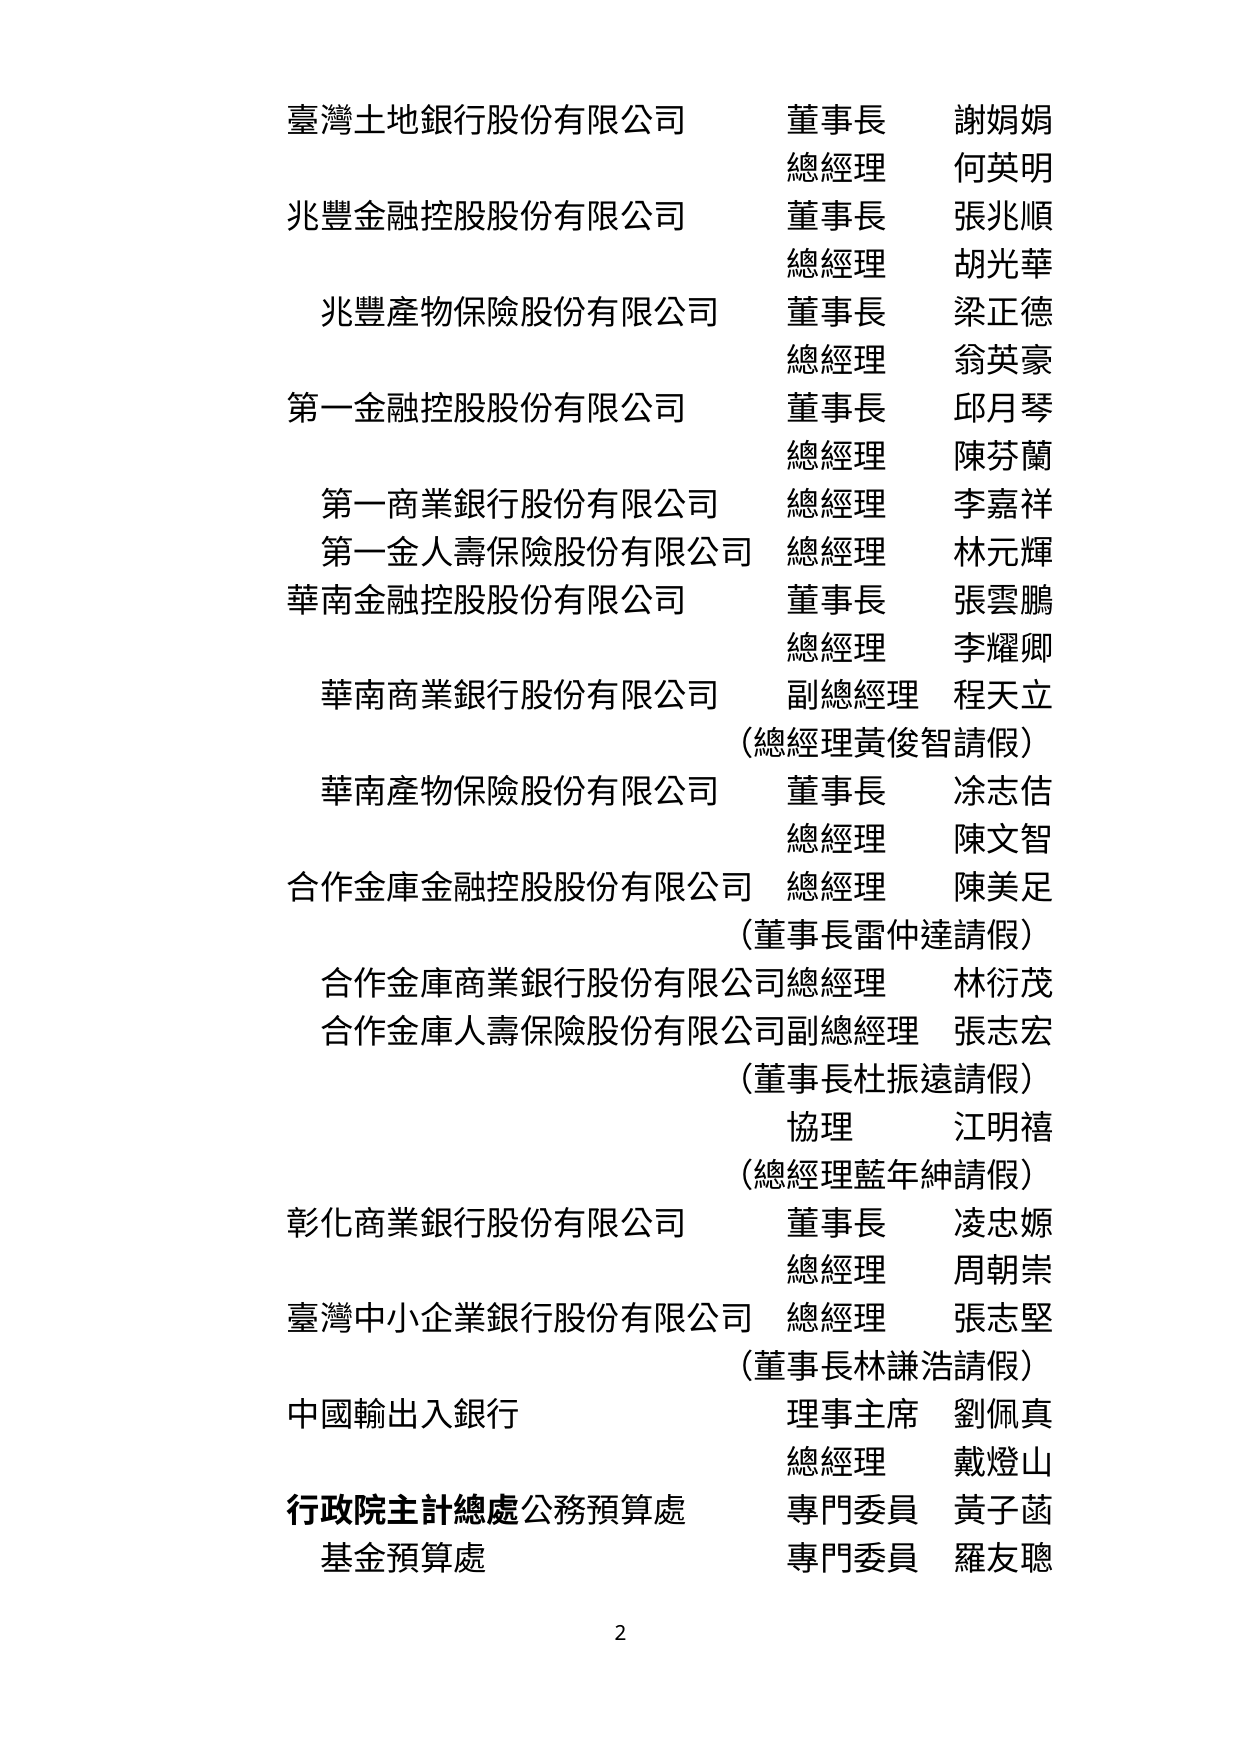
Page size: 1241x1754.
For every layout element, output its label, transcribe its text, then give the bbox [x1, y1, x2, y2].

text 華南金融控股股份有限公司 董事長 張雲鵬 [120, 574, 1120, 622]
text （董事長林謙浩請假） [120, 1340, 1120, 1388]
text 行政院主計總處公務預算處 專門委員 黃子菡 基金預算處 專門委員 羅友聰 [120, 1484, 1120, 1580]
text 臺灣中小企業銀行股份有限公司 總經理 張志堅 [120, 1292, 1120, 1340]
text 中國輸出入銀行 理事主席 劉佩真 [120, 1388, 1120, 1436]
text 華南產物保險股份有限公司 董事長 凃志佶 [120, 765, 1120, 813]
text 總經理 周朝崇 [120, 1244, 1120, 1292]
text 總經理 胡光華 [120, 238, 1120, 286]
text 臺灣土地銀行股份有限公司 董事長 謝娟娟 [120, 94, 1120, 142]
text 合作金庫金融控股股份有限公司 總經理 陳美足 [120, 861, 1120, 909]
text 第一金融控股股份有限公司 董事長 邱月琴 [120, 382, 1120, 430]
text 總經理 翁英豪 [120, 334, 1120, 382]
text 協理 江明禧 [120, 1101, 1120, 1149]
text 華南商業銀行股份有限公司 副總經理 程天立 [120, 669, 1120, 717]
text 總經理 何英明 [120, 142, 1120, 190]
text 總經理 陳芬蘭 [120, 430, 1120, 478]
text 兆豐金融控股股份有限公司 董事長 張兆順 [120, 190, 1120, 238]
text 合作金庫商業銀行股份有限公司總經理 林衍茂 [120, 957, 1120, 1005]
text 第一商業銀行股份有限公司 總經理 李嘉祥 [120, 478, 1120, 526]
text 合作金庫人壽保險股份有限公司副總經理 張志宏 [120, 1005, 1120, 1053]
text （總經理藍年紳請假） [120, 1149, 1120, 1197]
text （總經理黃俊智請假） [120, 717, 1120, 765]
text 總經理 李耀卿 [120, 622, 1120, 669]
text （董事長雷仲達請假） [120, 909, 1120, 957]
text 第一金人壽保險股份有限公司 總經理 林元輝 [120, 526, 1120, 574]
text （董事長杜振遠請假） [120, 1053, 1120, 1101]
text 兆豐產物保險股份有限公司 董事長 梁正德 [120, 286, 1120, 334]
text 彰化商業銀行股份有限公司 董事長 凌忠嫄 [120, 1197, 1120, 1244]
text 總經理 戴燈山 [120, 1436, 1120, 1484]
text 總經理 陳文智 [120, 813, 1120, 861]
